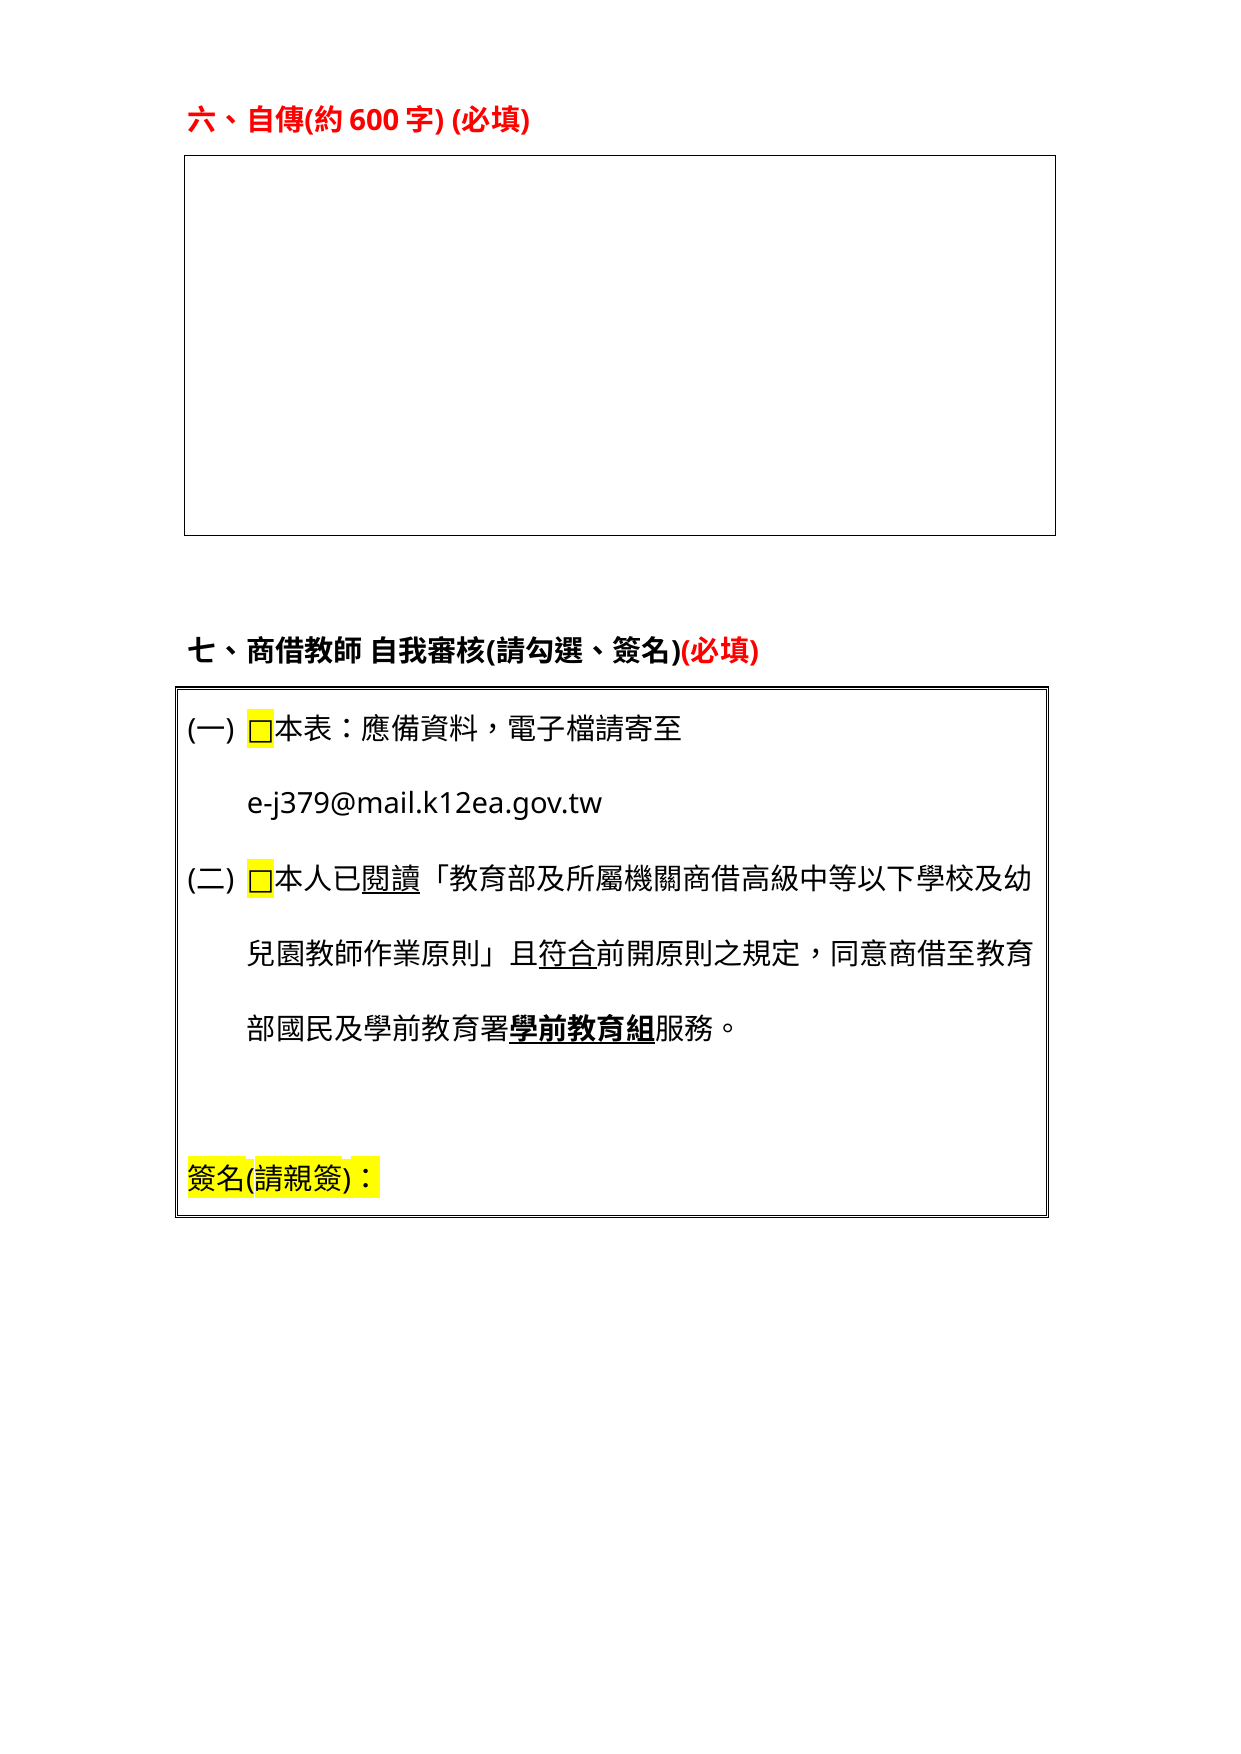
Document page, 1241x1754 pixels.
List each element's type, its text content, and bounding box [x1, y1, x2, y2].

text 七、商借教師 自我審核(請勾選、簽名)(必填) [187, 611, 1053, 686]
table_header [185, 156, 1055, 535]
text 六、自傳(約600字) (必填) [187, 80, 1053, 155]
table_header □本表：應備資料，電子檔請寄至 e-j379@mail.k12ea.gov.tw □本人已閱讀「教育部及所屬機關商借高級中等以下學校及幼兒園教師作業原則」且符合前開原則之規定，同意商借至教育部國民及學前教育署學前教育組服務。 簽名(請親簽)： [178, 690, 1046, 1214]
